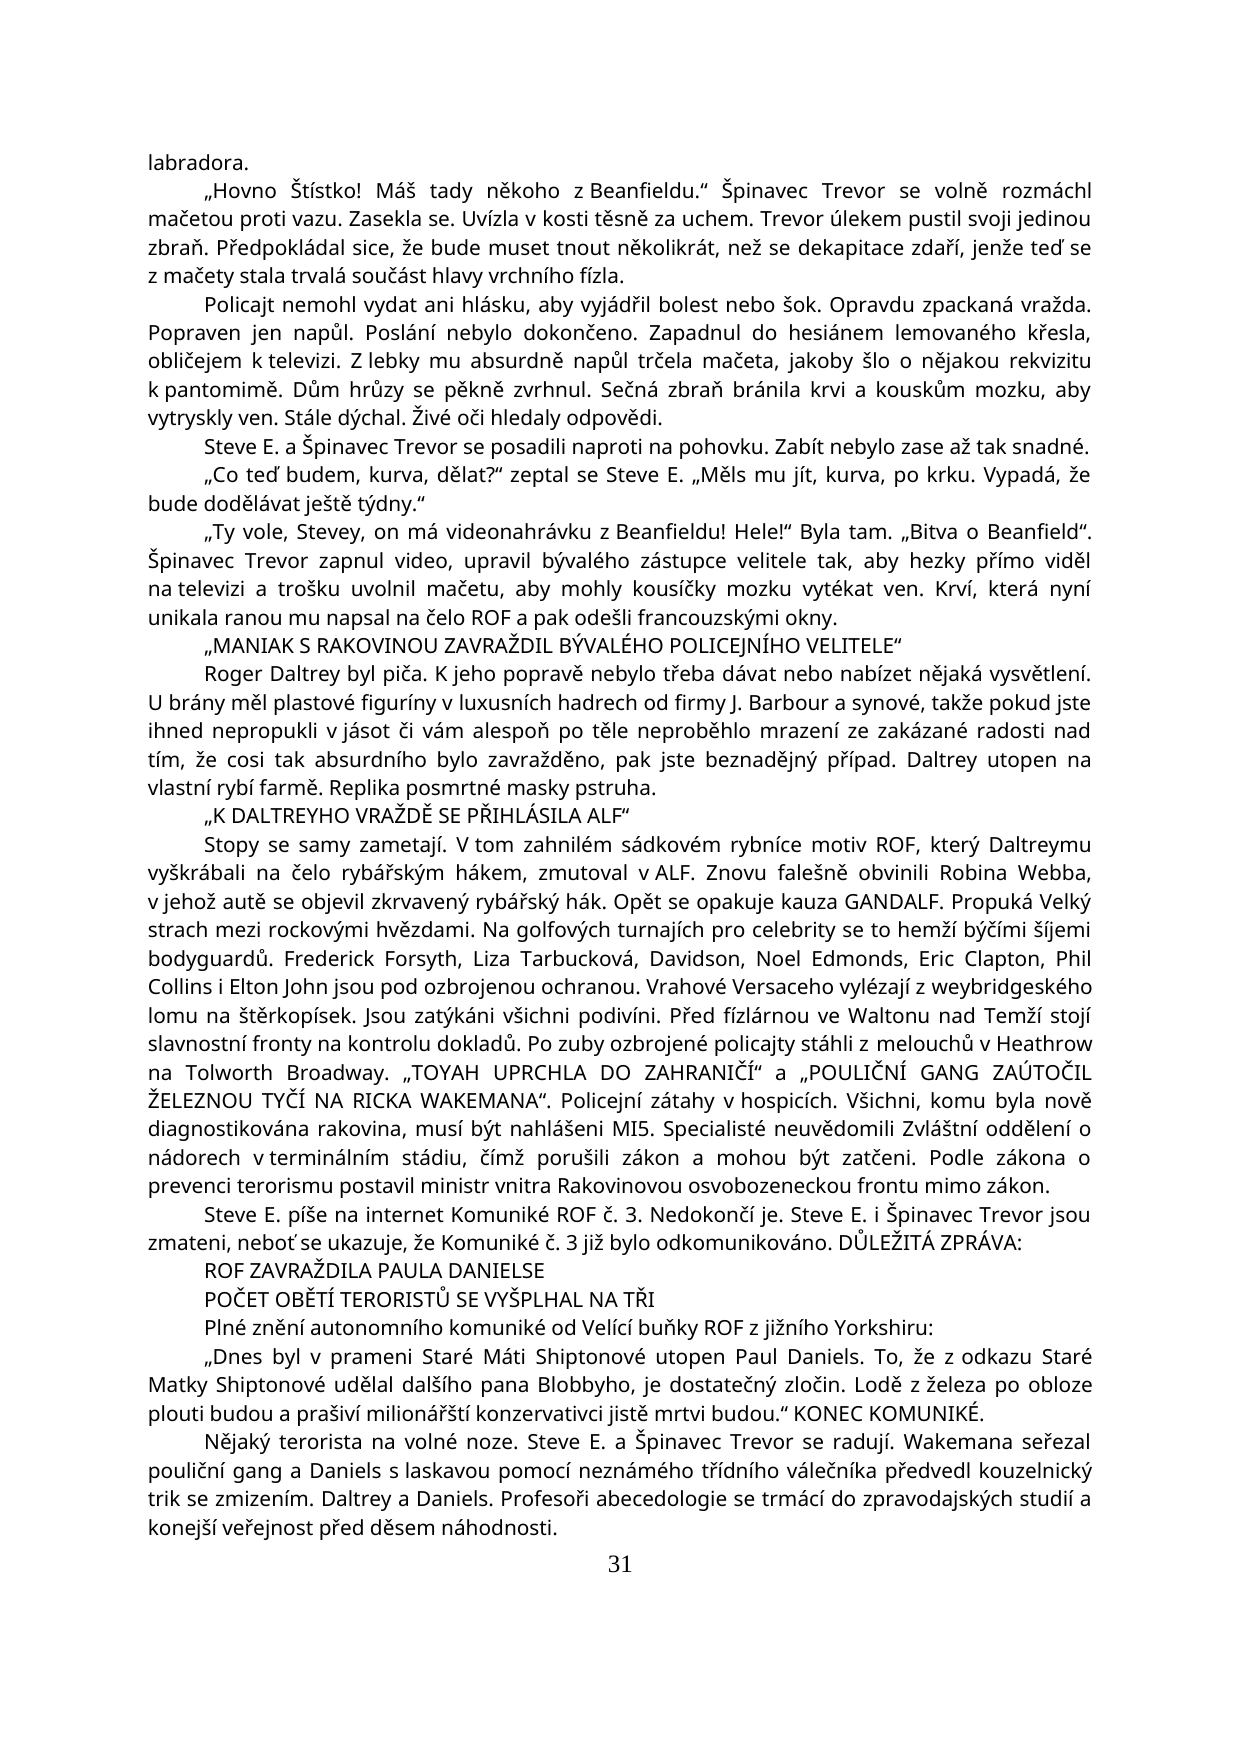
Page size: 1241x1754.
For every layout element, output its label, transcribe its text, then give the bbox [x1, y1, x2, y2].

text „Co teď budem, kurva, dělat?“ zeptal se Steve E. „Měls mu jít, kurva, po krku. Vypadá, že bude dodělávat ještě týdny.“ [148, 460, 1093, 517]
text Steve E. píše na internet Komuniké ROF č. 3. Nedokončí je. Steve E. i Špinavec Trevor jsou zmateni, neboť se ukazuje, že Komuniké č. 3 již bylo odkomunikováno. DŮLEŽITÁ ZPRÁVA: [148, 1200, 1093, 1257]
text Nějaký terorista na volné noze. Steve E. a Špinavec Trevor se radují. Wakemana seřezal pouliční gang a Daniels s laskavou pomocí neznámého třídního válečníka předvedl kouzelnický trik se zmizením. Daltrey a Daniels. Profesoři abecedologie se trmácí do zpravodajských studií a konejší veřejnost před děsem náhodnosti. [148, 1427, 1093, 1541]
text Plné znění autonomního komuniké od Velící buňky ROF z jižního Yorkshiru: [148, 1313, 1093, 1342]
text „Dnes byl v prameni Staré Máti Shiptonové utopen Paul Daniels. To, že z odkazu Staré Matky Shiptonové udělal dalšího pana Blobbyho, je dostatečný zločin. Lodě z železa po obloze plouti budou a prašiví milionářští konzervativci jistě mrtvi budou.“ KONEC KOMUNIKÉ. [148, 1342, 1093, 1427]
text labradora. [148, 148, 1093, 176]
text Policajt nemohl vydat ani hlásku, aby vyjádřil bolest nebo šok. Opravdu zpackaná vražda. Popraven jen napůl. Poslání nebylo dokončeno. Zapadnul do hesiánem lemovaného křesla, obličejem k televizi. Z lebky mu absurdně napůl trčela mačeta, jakoby šlo o nějakou rekvizitu k pantomimě. Dům hrůzy se pěkně zvrhnul. Sečná zbraň bránila krvi a kouskům mozku, aby vytryskly ven. Stále dýchal. Živé oči hledaly odpovědi. [148, 290, 1093, 432]
text ROF ZAVRAŽDILA PAULA DANIELSE [148, 1257, 1093, 1285]
text POČET OBĚTÍ TERORISTŮ SE VYŠPLHAL NA TŘI [148, 1285, 1093, 1313]
text „K DALTREYHO VRAŽDĚ SE PŘIHLÁSILA ALF“ [148, 802, 1093, 830]
text „MANIAK S RAKOVINOU ZAVRAŽDIL BÝVALÉHO POLICEJNÍHO VELITELE“ [148, 631, 1093, 659]
text „Ty vole, Stevey, on má videonahrávku z Beanfieldu! Hele!“ Byla tam. „Bitva o Beanfield“. Špinavec Trevor zapnul video, upravil bývalého zástupce velitele tak, aby hezky přímo viděl na televizi a trošku uvolnil mačetu, aby mohly kousíčky mozku vytékat ven. Krví, která nyní unikala ranou mu napsal na čelo ROF a pak odešli francouzskými okny. [148, 517, 1093, 631]
text „Hovno Štístko! Máš tady někoho z Beanfieldu.“ Špinavec Trevor se volně rozmáchl mačetou proti vazu. Zasekla se. Uvízla v kosti těsně za uchem. Trevor úlekem pustil svoji jedinou zbraň. Předpokládal sice, že bude muset tnout několikrát, než se dekapitace zdaří, jenže teď se z mačety stala trvalá součást hlavy vrchního fízla. [148, 176, 1093, 290]
text Roger Daltrey byl piča. K jeho popravě nebylo třeba dávat nebo nabízet nějaká vysvětlení. U brány měl plastové figuríny v luxusních hadrech od firmy J. Barbour a synové, takže pokud jste ihned nepropukli v jásot či vám alespoň po těle neproběhlo mrazení ze zakázané radosti nad tím, že cosi tak absurdního bylo zavražděno, pak jste beznadějný případ. Daltrey utopen na vlastní rybí farmě. Replika posmrtné masky pstruha. [148, 659, 1093, 802]
text Stopy se samy zametají. V tom zahnilém sádkovém rybníce motiv ROF, který Daltreymu vyškrábali na čelo rybářským hákem, zmutoval v ALF. Znovu falešně obvinili Robina Webba, v jehož autě se objevil zkrvavený rybářský hák. Opět se opakuje kauza GANDALF. Propuká Velký strach mezi rockovými hvězdami. Na golfových turnajích pro celebrity se to hemží býčími šíjemi bodyguardů. Frederick Forsyth, Liza Tarbucková, Davidson, Noel Edmonds, Eric Clapton, Phil Collins i Elton John jsou pod ozbrojenou ochranou. Vrahové Versaceho vylézají z weybridgeského lomu na štěrkopísek. Jsou zatýkáni všichni podivíni. Před fízlárnou ve Waltonu nad Temží stojí slavnostní fronty na kontrolu dokladů. Po zuby ozbrojené policajty stáhli z melouchů v Heathrow na Tolworth Broadway. „TOYAH UPRCHLA DO ZAHRANIČÍ“ a „POULIČNÍ GANG ZAÚTOČIL ŽELEZNOU TYČÍ NA RICKA WAKEMANA“. Policejní zátahy v hospicích. Všichni, komu byla nově diagnostikována rakovina, musí být nahlášeni MI5. Specialisté neuvědomili Zvláštní oddělení o nádorech v terminálním stádiu, čímž porušili zákon a mohou být zatčeni. Podle zákona o prevenci terorismu postavil ministr vnitra Rakovinovou osvobozeneckou frontu mimo zákon. [148, 830, 1093, 1200]
text Steve E. a Špinavec Trevor se posadili naproti na pohovku. Zabít nebylo zase až tak snadné. [148, 432, 1093, 460]
